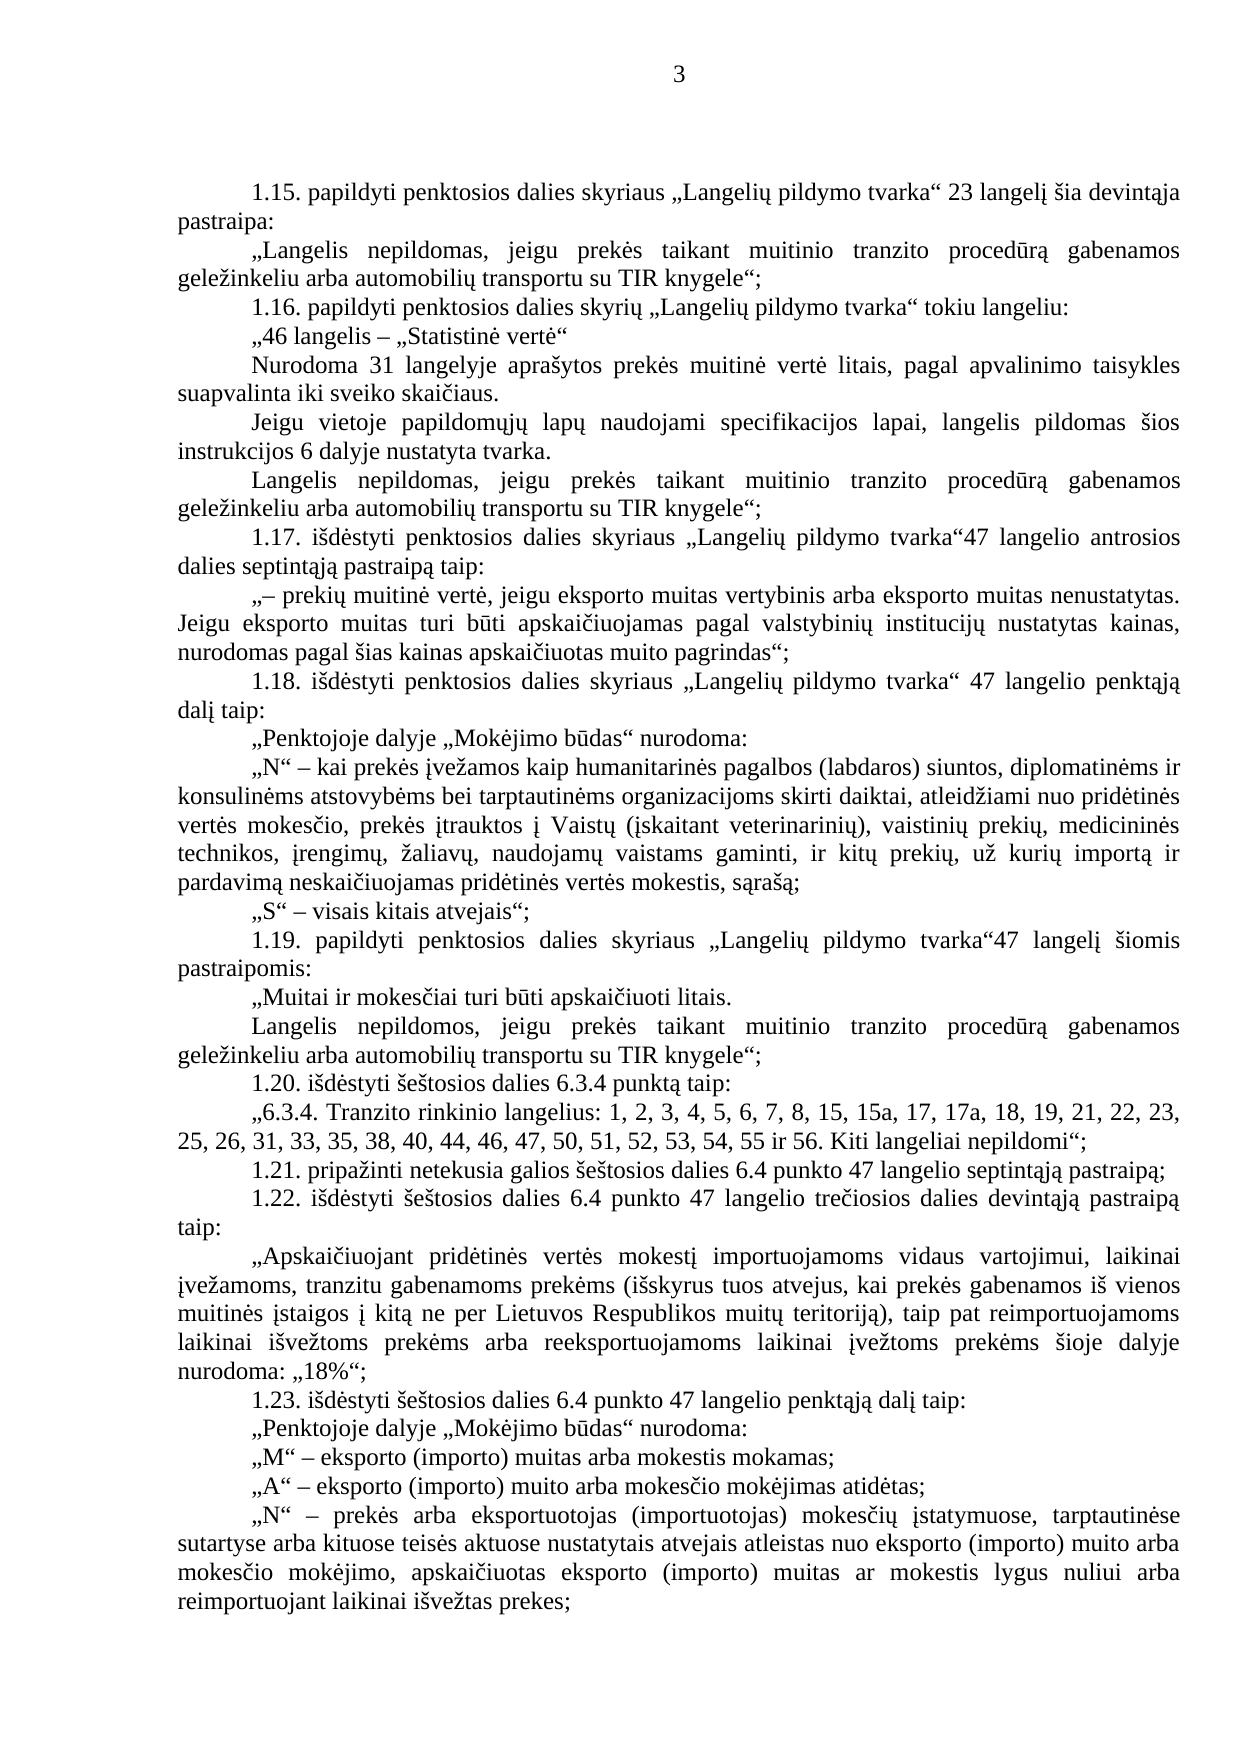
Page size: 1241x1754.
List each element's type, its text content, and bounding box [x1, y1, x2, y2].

text „Penktojoje dalyje „Mokėjimo būdas“ nurodoma: [177, 723, 1181, 752]
text „N“ – kai prekės įvežamos kaip humanitarinės pagalbos (labdaros) siuntos, diplomatinėms ir konsulinėms atstovybėms bei tarptautinėms organizacijoms skirti daiktai, atleidžiami nuo pridėtinės vertės mokesčio, prekės įtrauktos į Vaistų (įskaitant veterinarinių), vaistinių prekių, medicininės technikos, įrengimų, žaliavų, naudojamų vaistams gaminti, ir kitų prekių, už kurių importą ir pardavimą neskaičiuojamas pridėtinės vertės mokestis, sąrašą; [177, 752, 1181, 896]
text „6.3.4. Tranzito rinkinio langelius: 1, 2, 3, 4, 5, 6, 7, 8, 15, 15a, 17, 17a, 18, 19, 21, 22, 23, 25, 26, 31, 33, 35, 38, 40, 44, 46, 47, 50, 51, 52, 53, 54, 55 ir 56. Kiti langeliai nepildomi“; [177, 1097, 1181, 1155]
text „M“ – eksporto (importo) muitas arba mokestis mokamas; [177, 1442, 1181, 1471]
text 1.21. pripažinti netekusia galios šeštosios dalies 6.4 punkto 47 langelio septintąją pastraipą; [177, 1155, 1181, 1183]
text „Apskaičiuojant pridėtinės vertės mokestį importuojamoms vidaus vartojimui, laikinai įvežamoms, tranzitu gabenamoms prekėms (išskyrus tuos atvejus, kai prekės gabenamos iš vienos muitinės įstaigos į kitą ne per Lietuvos Respublikos muitų teritoriją), taip pat reimportuojamoms laikinai išvežtoms prekėms arba reeksportuojamoms laikinai įvežtoms prekėms šioje dalyje nurodoma: „18%“; [177, 1241, 1181, 1385]
text 1.22. išdėstyti šeštosios dalies 6.4 punkto 47 langelio trečiosios dalies devintąją pastraipą taip: [177, 1183, 1181, 1241]
text „46 langelis – „Statistinė vertė“ [177, 321, 1181, 350]
text „Penktojoje dalyje „Mokėjimo būdas“ nurodoma: [177, 1413, 1181, 1442]
text Langelis nepildomas, jeigu prekės taikant muitinio tranzito procedūrą gabenamos geležinkeliu arba automobilių transportu su TIR knygele“; [177, 465, 1181, 522]
text 1.19. papildyti penktosios dalies skyriaus „Langelių pildymo tvarka“47 langelį šiomis pastraipomis: [177, 925, 1181, 982]
text Langelis nepildomos, jeigu prekės taikant muitinio tranzito procedūrą gabenamos geležinkeliu arba automobilių transportu su TIR knygele“; [177, 1011, 1181, 1068]
text „– prekių muitinė vertė, jeigu eksporto muitas vertybinis arba eksporto muitas nenustatytas. Jeigu eksporto muitas turi būti apskaičiuojamas pagal valstybinių institucijų nustatytas kainas, nurodomas pagal šias kainas apskaičiuotas muito pagrindas“; [177, 580, 1181, 666]
text „Langelis nepildomas, jeigu prekės taikant muitinio tranzito procedūrą gabenamos geležinkeliu arba automobilių transportu su TIR knygele“; [177, 235, 1181, 292]
text „S“ – visais kitais atvejais“; [177, 896, 1181, 925]
text „N“ – prekės arba eksportuotojas (importuotojas) mokesčių įstatymuose, tarptautinėse sutartyse arba kituose teisės aktuose nustatytais atvejais atleistas nuo eksporto (importo) muito arba mokesčio mokėjimo, apskaičiuotas eksporto (importo) muitas ar mokestis lygus nuliui arba reimportuojant laikinai išvežtas prekes; [177, 1500, 1181, 1615]
text 1.17. išdėstyti penktosios dalies skyriaus „Langelių pildymo tvarka“47 langelio antrosios dalies septintąją pastraipą taip: [177, 522, 1181, 580]
text Nurodoma 31 langelyje aprašytos prekės muitinė vertė litais, pagal apvalinimo taisykles suapvalinta iki sveiko skaičiaus. [177, 350, 1181, 407]
text 1.16. papildyti penktosios dalies skyrių „Langelių pildymo tvarka“ tokiu langeliu: [177, 292, 1181, 321]
text 1.15. papildyti penktosios dalies skyriaus „Langelių pildymo tvarka“ 23 langelį šia devintąja pastraipa: [177, 177, 1181, 235]
text „Muitai ir mokesčiai turi būti apskaičiuoti litais. [177, 982, 1181, 1011]
text 1.18. išdėstyti penktosios dalies skyriaus „Langelių pildymo tvarka“ 47 langelio penktąją dalį taip: [177, 666, 1181, 723]
text Jeigu vietoje papildomųjų lapų naudojami specifikacijos lapai, langelis pildomas šios instrukcijos 6 dalyje nustatyta tvarka. [177, 407, 1181, 465]
text „A“ – eksporto (importo) muito arba mokesčio mokėjimas atidėtas; [177, 1471, 1181, 1500]
text 1.23. išdėstyti šeštosios dalies 6.4 punkto 47 langelio penktąją dalį taip: [177, 1385, 1181, 1413]
text 1.20. išdėstyti šeštosios dalies 6.3.4 punktą taip: [177, 1068, 1181, 1097]
